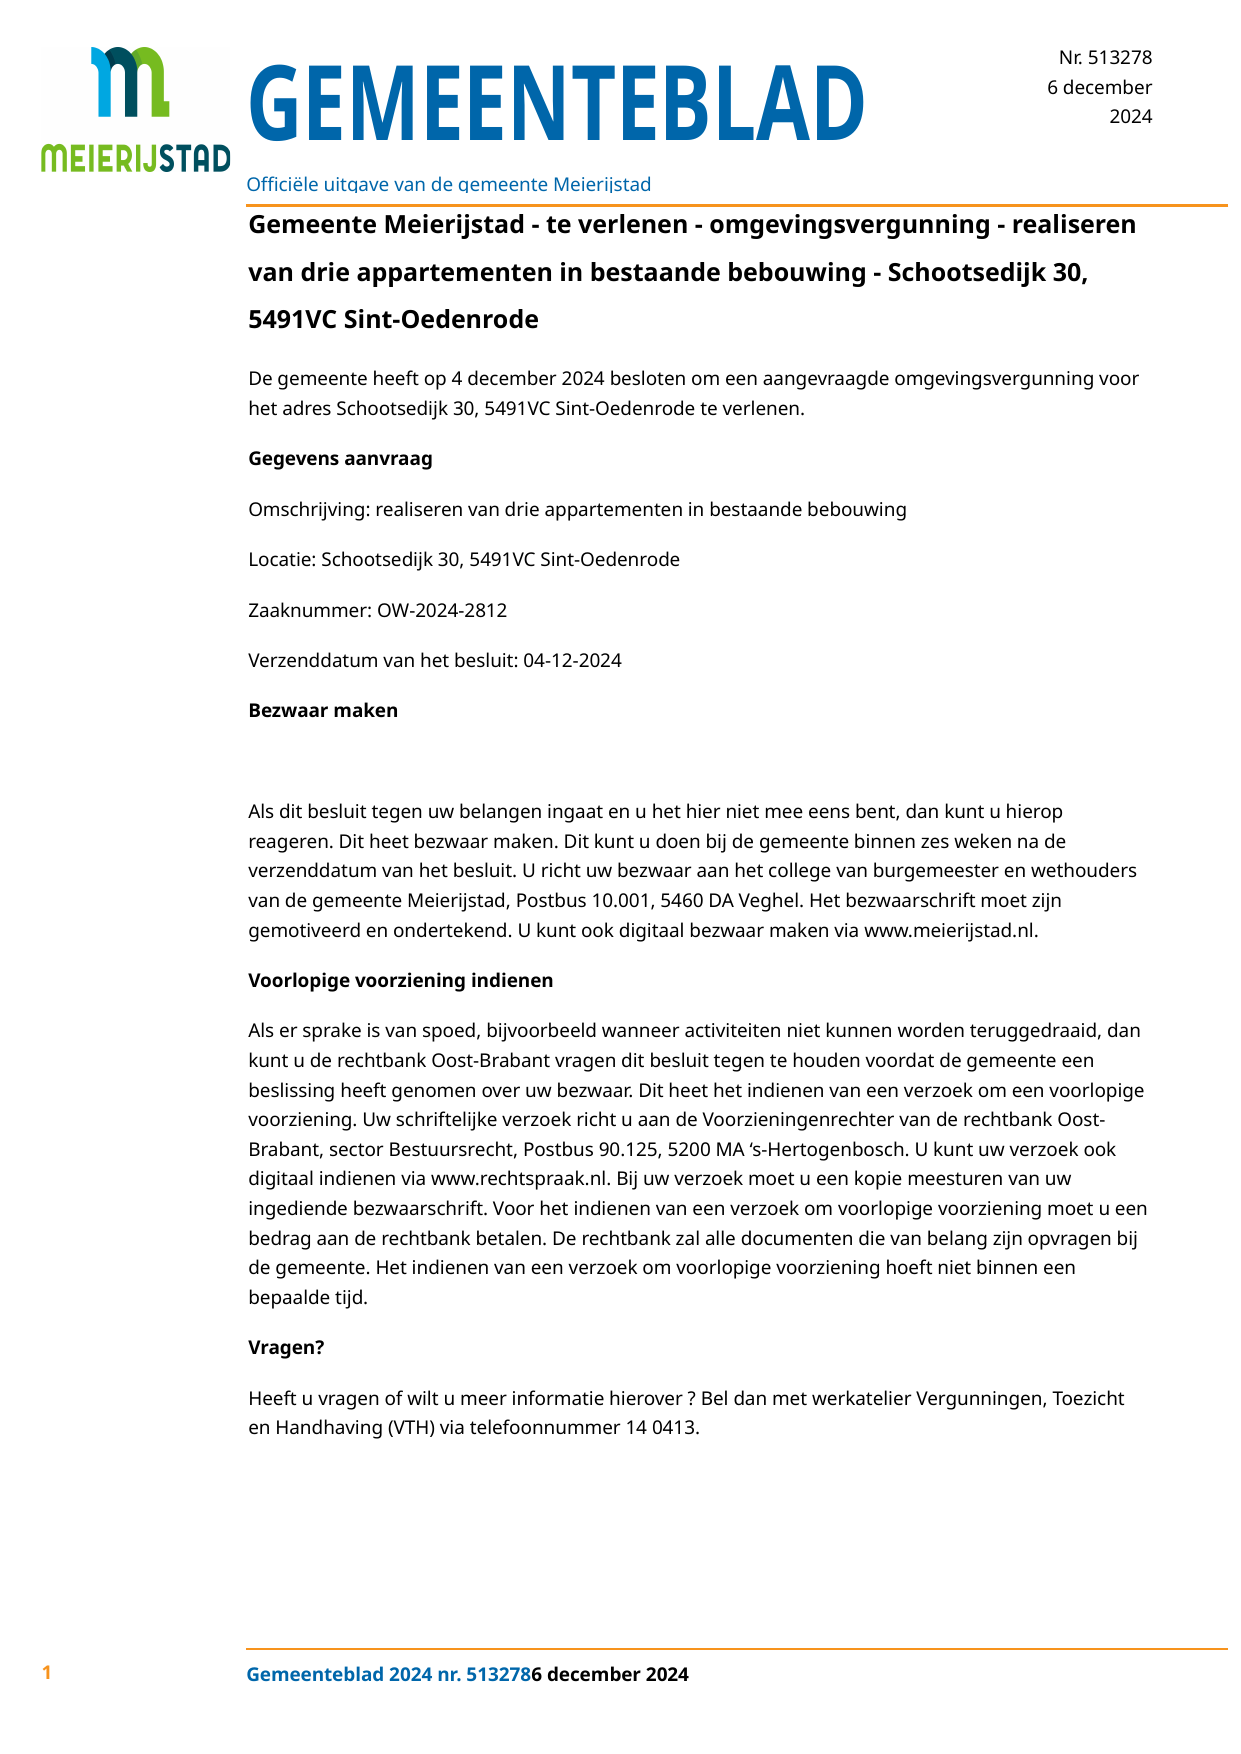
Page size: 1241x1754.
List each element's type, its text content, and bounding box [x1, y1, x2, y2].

text Bezwaar maken [248, 698, 1152, 723]
text Locatie: Schootsedijk 30, 5491VC Sint-Oedenrode [248, 546, 1152, 572]
text Vragen? [248, 1334, 1152, 1360]
text Als er sprake is van spoed, bijvoorbeeld wanneer activiteiten niet kunnen worden teruggedraaid, dan kunt u de rechtbank Oost-Brabant vragen dit besluit tegen te houden voordat de gemeente een beslissing heeft genomen over uw bezwaar. Dit heet het indienen van een verzoek om een voorlopige voorziening. Uw schriftelijke verzoek richt u aan de Voorzieningenrechter van de rechtbank Oost-Brabant, sector Bestuursrecht, Postbus 90.125, 5200 MA ‘s-Hertogenbosch. U kunt uw verzoek ook digitaal indienen via www.rechtspraak.nl. Bij uw verzoek moet u een kopie meesturen van uw ingediende bezwaarschrift. Voor het indienen van een verzoek om voorlopige voorziening moet u een bedrag aan de rechtbank betalen. De rechtbank zal alle documenten die van belang zijn opvragen bij de gemeente. Het indienen van een verzoek om voorlopige voorziening hoeft niet binnen een bepaalde tijd. [248, 1018, 1152, 1309]
text Omschrijving: realiseren van drie appartementen in bestaande bebouwing [248, 496, 1152, 522]
picture [41, 47, 231, 172]
text Gemeente Meierijstad - te verlenen - omgevingsvergunning - realiseren van drie appartementen in bestaande bebouwing - Schootsedijk 30, 5491VC Sint-Oedenrode [248, 207, 1152, 336]
text Verzenddatum van het besluit: 04-12-2024 [248, 647, 1152, 673]
text Voorlopige voorziening indienen [248, 967, 1152, 993]
text De gemeente heeft op 4 december 2024 besloten om een aangevraagde omgevingsvergunning voor het adres Schootsedijk 30, 5491VC Sint-Oedenrode te verlenen. [248, 366, 1152, 421]
text Zaaknummer: OW-2024-2812 [248, 597, 1152, 622]
text Als dit besluit tegen uw belangen ingaat en u het hier niet mee eens bent, dan kunt u hierop reageren. Dit heet bezwaar maken. Dit kunt u doen bij de gemeente binnen zes weken na de verzenddatum van het besluit. U richt uw bezwaar aan het college van burgemeester en wethouders van de gemeente Meierijstad, Postbus 10.001, 5460 DA Veghel. Het bezwaarschrift moet zijn gemotiveerd en ondertekend. U kunt ook digitaal bezwaar maken via www.meierijstad.nl. [248, 798, 1152, 942]
text Heeft u vragen of wilt u meer informatie hierover ? Bel dan met werkatelier Vergunningen, Toezicht en Handhaving (VTH) via telefoonnummer 14 0413. [248, 1385, 1152, 1440]
text Gegevens aanvraag [248, 446, 1152, 471]
